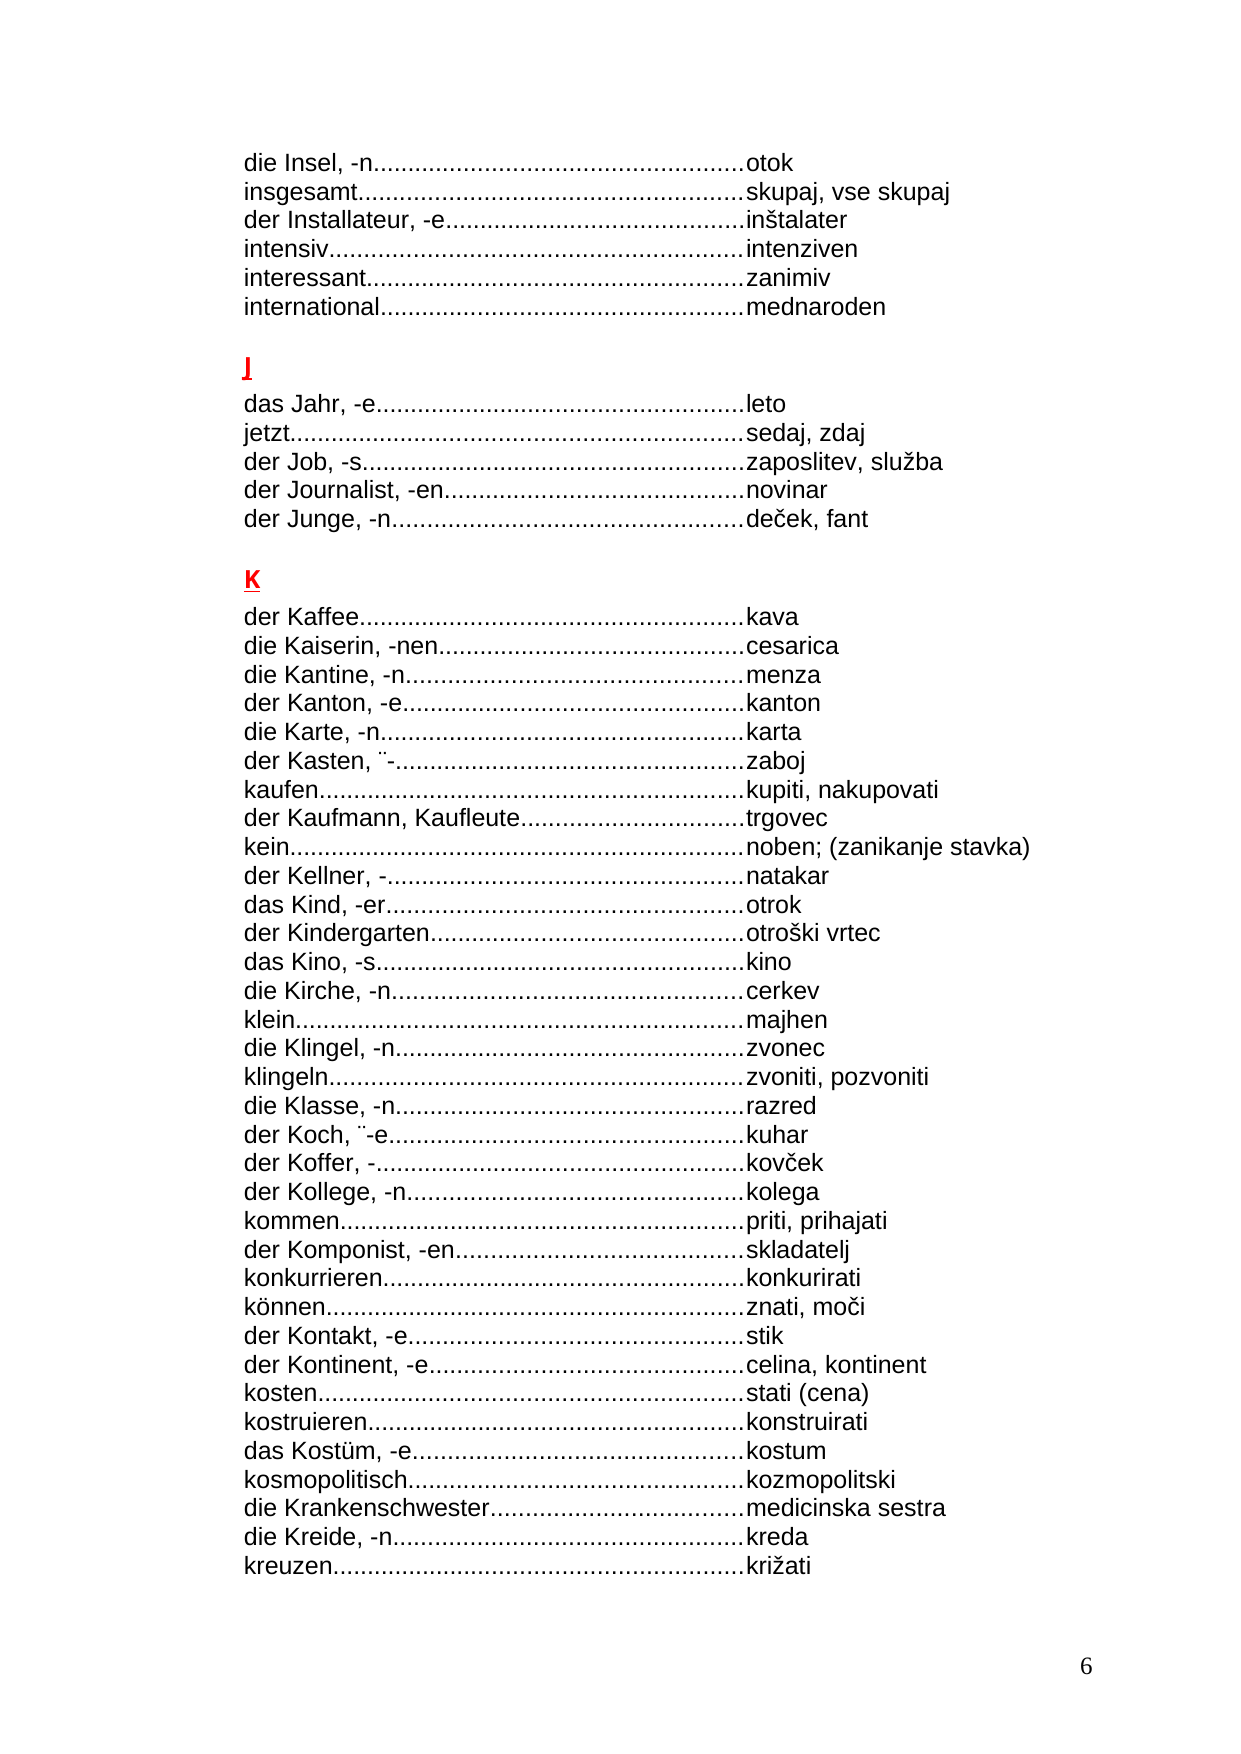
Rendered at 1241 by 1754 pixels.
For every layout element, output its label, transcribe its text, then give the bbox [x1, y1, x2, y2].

subtitle K [244, 562, 1092, 596]
text die Kaiserin, -nen cesarica [244, 631, 1092, 659]
text kaufen kupiti, nakupovati [244, 774, 1092, 803]
text der Koch, ¨-e kuhar [244, 1119, 1092, 1148]
text die Krankenschwester medicinska sestra [244, 1493, 1092, 1522]
text der Kaffee kava [244, 602, 1092, 631]
text kosten stati (cena) [244, 1378, 1092, 1407]
text der Journalist, -en novinar [244, 476, 1092, 504]
text die Klingel, -n zvonec [244, 1033, 1092, 1062]
text das Jahr, -e leto [244, 389, 1092, 418]
text die Karte, -n karta [244, 717, 1092, 746]
text der Job, -s zaposlitev, služba [244, 447, 1092, 476]
text interessant zanimiv [244, 263, 1092, 291]
text der Junge, -n deček, fant [244, 504, 1092, 533]
text jetzt sedaj, zdaj [244, 418, 1092, 447]
text kein noben; (zanikanje stavka) [244, 832, 1092, 861]
subtitle J [244, 349, 1092, 383]
text das Kino, -s kino [244, 947, 1092, 976]
text der Kasten, ¨- zaboj [244, 746, 1092, 774]
text kreuzen križati [244, 1551, 1092, 1579]
text die Kirche, -n cerkev [244, 976, 1092, 1004]
text der Installateur, -e inštalater [244, 205, 1092, 234]
text der Koffer, - kovček [244, 1148, 1092, 1177]
text klein majhen [244, 1004, 1092, 1033]
text die Kantine, -n menza [244, 659, 1092, 688]
text der Kindergarten otroški vrtec [244, 918, 1092, 947]
text international mednaroden [244, 291, 1092, 320]
text das Kostüm, -e kostum [244, 1436, 1092, 1464]
text der Kellner, - natakar [244, 861, 1092, 889]
text können znati, moči [244, 1292, 1092, 1321]
text der Kollege, -n kolega [244, 1177, 1092, 1206]
text der Kontinent, -e celina, kontinent [244, 1349, 1092, 1378]
text kosmopolitisch kozmopolitski [244, 1464, 1092, 1493]
text der Kanton, -e kanton [244, 688, 1092, 717]
text die Insel, -n otok [244, 148, 1092, 176]
text konkurrieren konkurirati [244, 1263, 1092, 1292]
text kommen priti, prihajati [244, 1206, 1092, 1234]
text der Kaufmann, Kaufleute trgovec [244, 803, 1092, 832]
text intensiv intenziven [244, 234, 1092, 263]
text klingeln zvoniti, pozvoniti [244, 1062, 1092, 1091]
text die Klasse, -n razred [244, 1091, 1092, 1119]
text insgesamt skupaj, vse skupaj [244, 176, 1092, 205]
text das Kind, -er otrok [244, 889, 1092, 918]
text der Kontakt, -e stik [244, 1321, 1092, 1349]
text kostruieren konstruirati [244, 1407, 1092, 1436]
text die Kreide, -n kreda [244, 1522, 1092, 1551]
text der Komponist, -en skladatelj [244, 1234, 1092, 1263]
